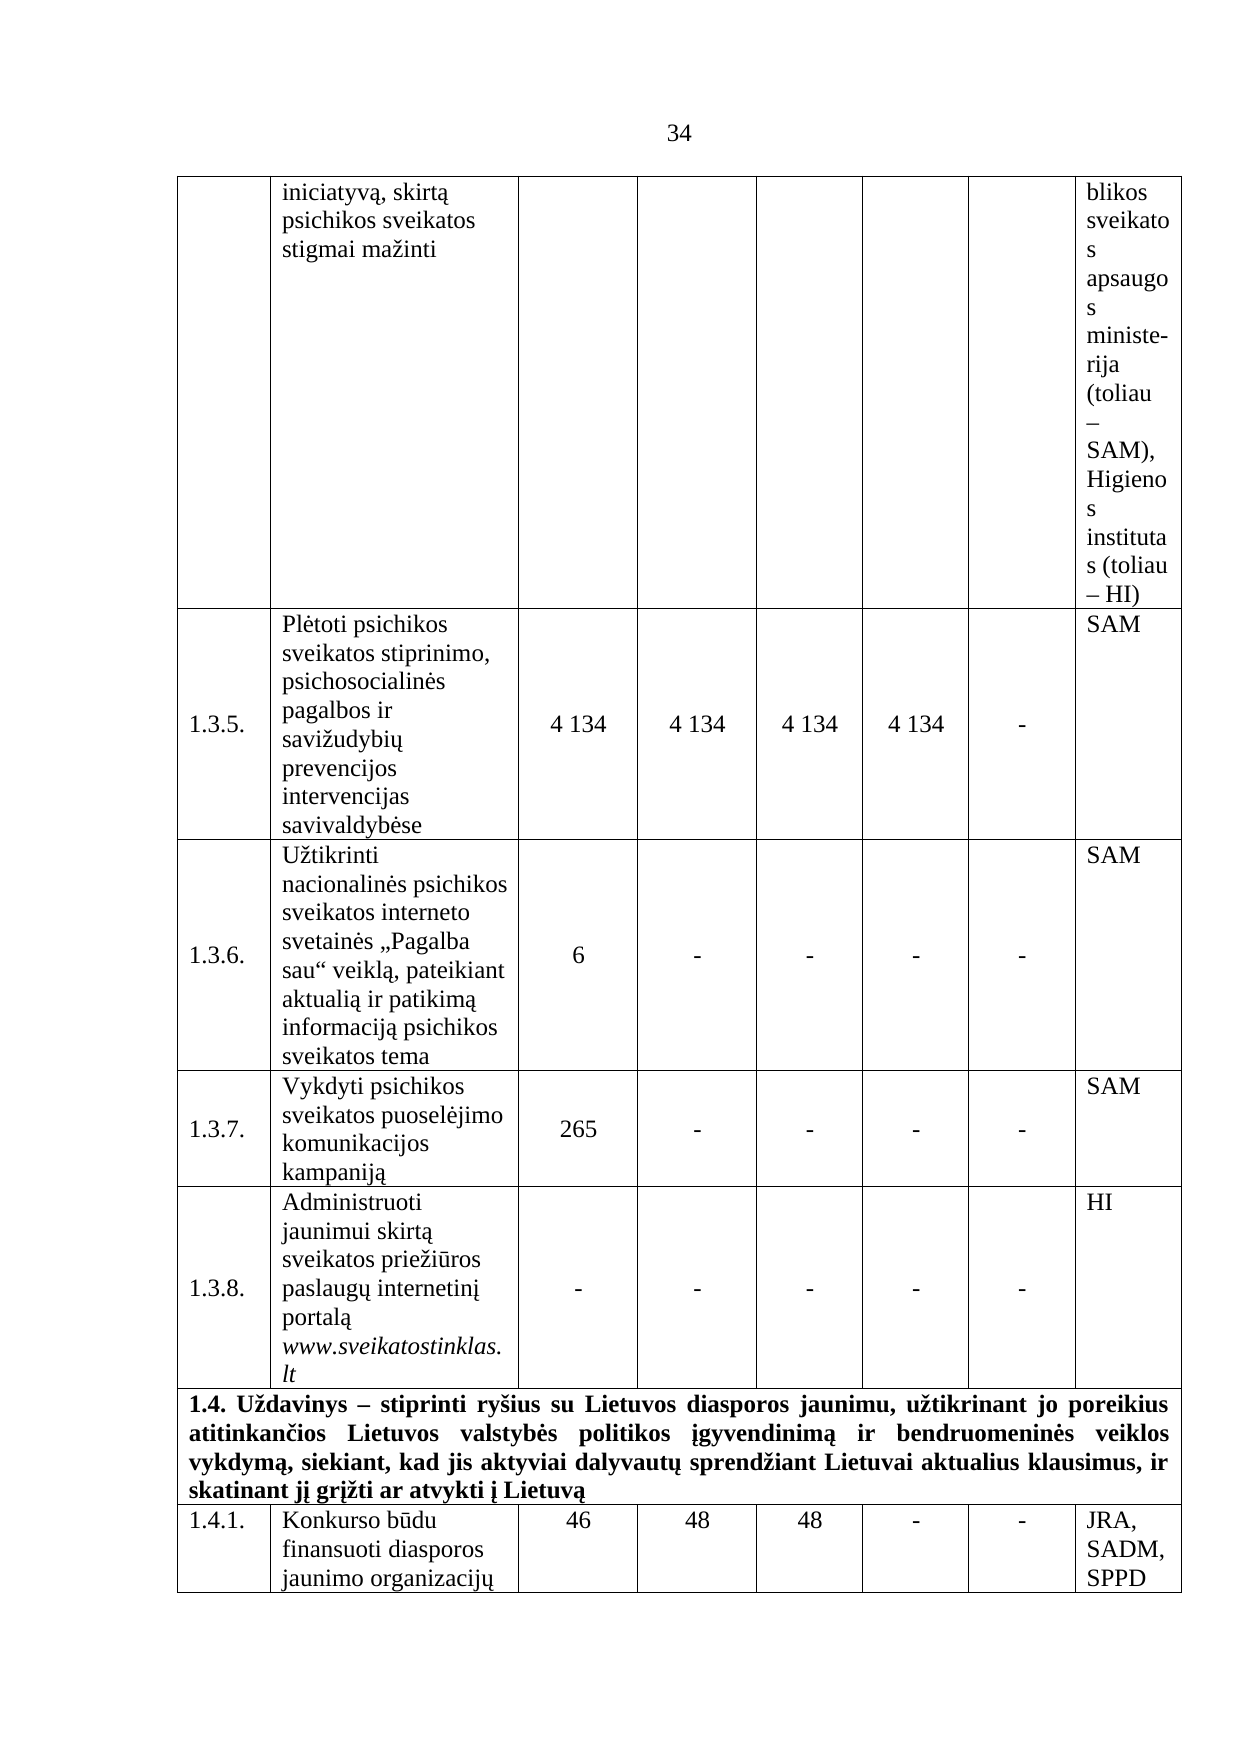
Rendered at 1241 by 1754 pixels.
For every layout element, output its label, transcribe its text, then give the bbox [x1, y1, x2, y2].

table_cell 1.3.6. [178, 840, 270, 1070]
table_cell - [863, 1505, 968, 1592]
table_cell 4 134 [519, 609, 637, 839]
table_cell 6 [519, 840, 637, 1070]
table_cell [178, 177, 270, 608]
table_cell JRA, SADM, SPPD [1076, 1505, 1181, 1592]
table_cell Vykdyti psichikos sveikatos puoselėjimo komunikacijos kampaniją [271, 1071, 518, 1186]
table_cell - [757, 1071, 862, 1186]
table_cell HI [1076, 1187, 1181, 1388]
table_cell - [757, 177, 862, 608]
table_cell Plėtoti psichikos sveikatos stiprinimo, psichosocialinės pagalbos ir savižudybių prevencijos intervencijas savivaldybėse [271, 609, 518, 839]
table_cell - [757, 840, 862, 1070]
table_cell - [863, 1187, 968, 1388]
table_cell - [638, 177, 756, 608]
table_cell blikos sveikatos apsaugos ministe-rija (toliau – SAM), Higienos institutas (toliau – HI) [1076, 177, 1181, 608]
table_cell - [969, 1187, 1075, 1388]
table_cell - [638, 1071, 756, 1186]
table_cell 4 134 [757, 609, 862, 839]
table_cell 48 [757, 1505, 862, 1592]
table_cell - [863, 177, 968, 608]
table_cell 1.3.7. [178, 1071, 270, 1186]
table_cell Administruoti jaunimui skirtą sveikatos priežiūros paslaugų internetinį portalą www.sveikatostinklas.lt [271, 1187, 518, 1388]
table_cell - [969, 840, 1075, 1070]
table_cell SAM [1076, 609, 1181, 839]
table_cell Konkurso būdu finansuoti diasporos jaunimo organizacijų [271, 1505, 518, 1592]
table_cell - [969, 1505, 1075, 1592]
table_cell 48 [638, 1505, 756, 1592]
table_cell - [519, 1187, 637, 1388]
table_cell - [969, 1071, 1075, 1186]
table_cell 1.3.5. [178, 609, 270, 839]
table_cell SAM [1076, 1071, 1181, 1186]
table_cell Užtikrinti nacionalinės psichikos sveikatos interneto svetainės „Pagalba sau“ veiklą, pateikiant aktualią ir patikimą informaciją psichikos sveikatos tema [271, 840, 518, 1070]
table_cell - [638, 840, 756, 1070]
table_cell - [638, 1187, 756, 1388]
table_cell iniciatyvą, skirtą psichikos sveikatos stigmai mažinti [271, 177, 518, 608]
table_cell 4 134 [863, 609, 968, 839]
table_cell - [969, 609, 1075, 839]
table_cell - [863, 840, 968, 1070]
table_cell 46 [519, 1505, 637, 1592]
table_cell 1.4.1. [178, 1505, 270, 1592]
table_cell 1.4. Uždavinys – stiprinti ryšius su Lietuvos diasporos jaunimu, užtikrinant jo poreikius atitinkančios Lietuvos valstybės politikos įgyvendinimą ir bendruomeninės veiklos vykdymą, siekiant, kad jis aktyviai dalyvautų sprendžiant Lietuvai aktualius klausimus, ir skatinant jį grįžti ar atvykti į Lietuvą [178, 1389, 1181, 1504]
table_cell - [757, 1187, 862, 1388]
table_cell 1.3.8. [178, 1187, 270, 1388]
table_cell 4 134 [638, 609, 756, 839]
table_cell - [969, 177, 1075, 608]
table_cell - [863, 1071, 968, 1186]
table_cell 265 [519, 1071, 637, 1186]
table_cell SAM [1076, 840, 1181, 1070]
table_cell [519, 177, 637, 608]
